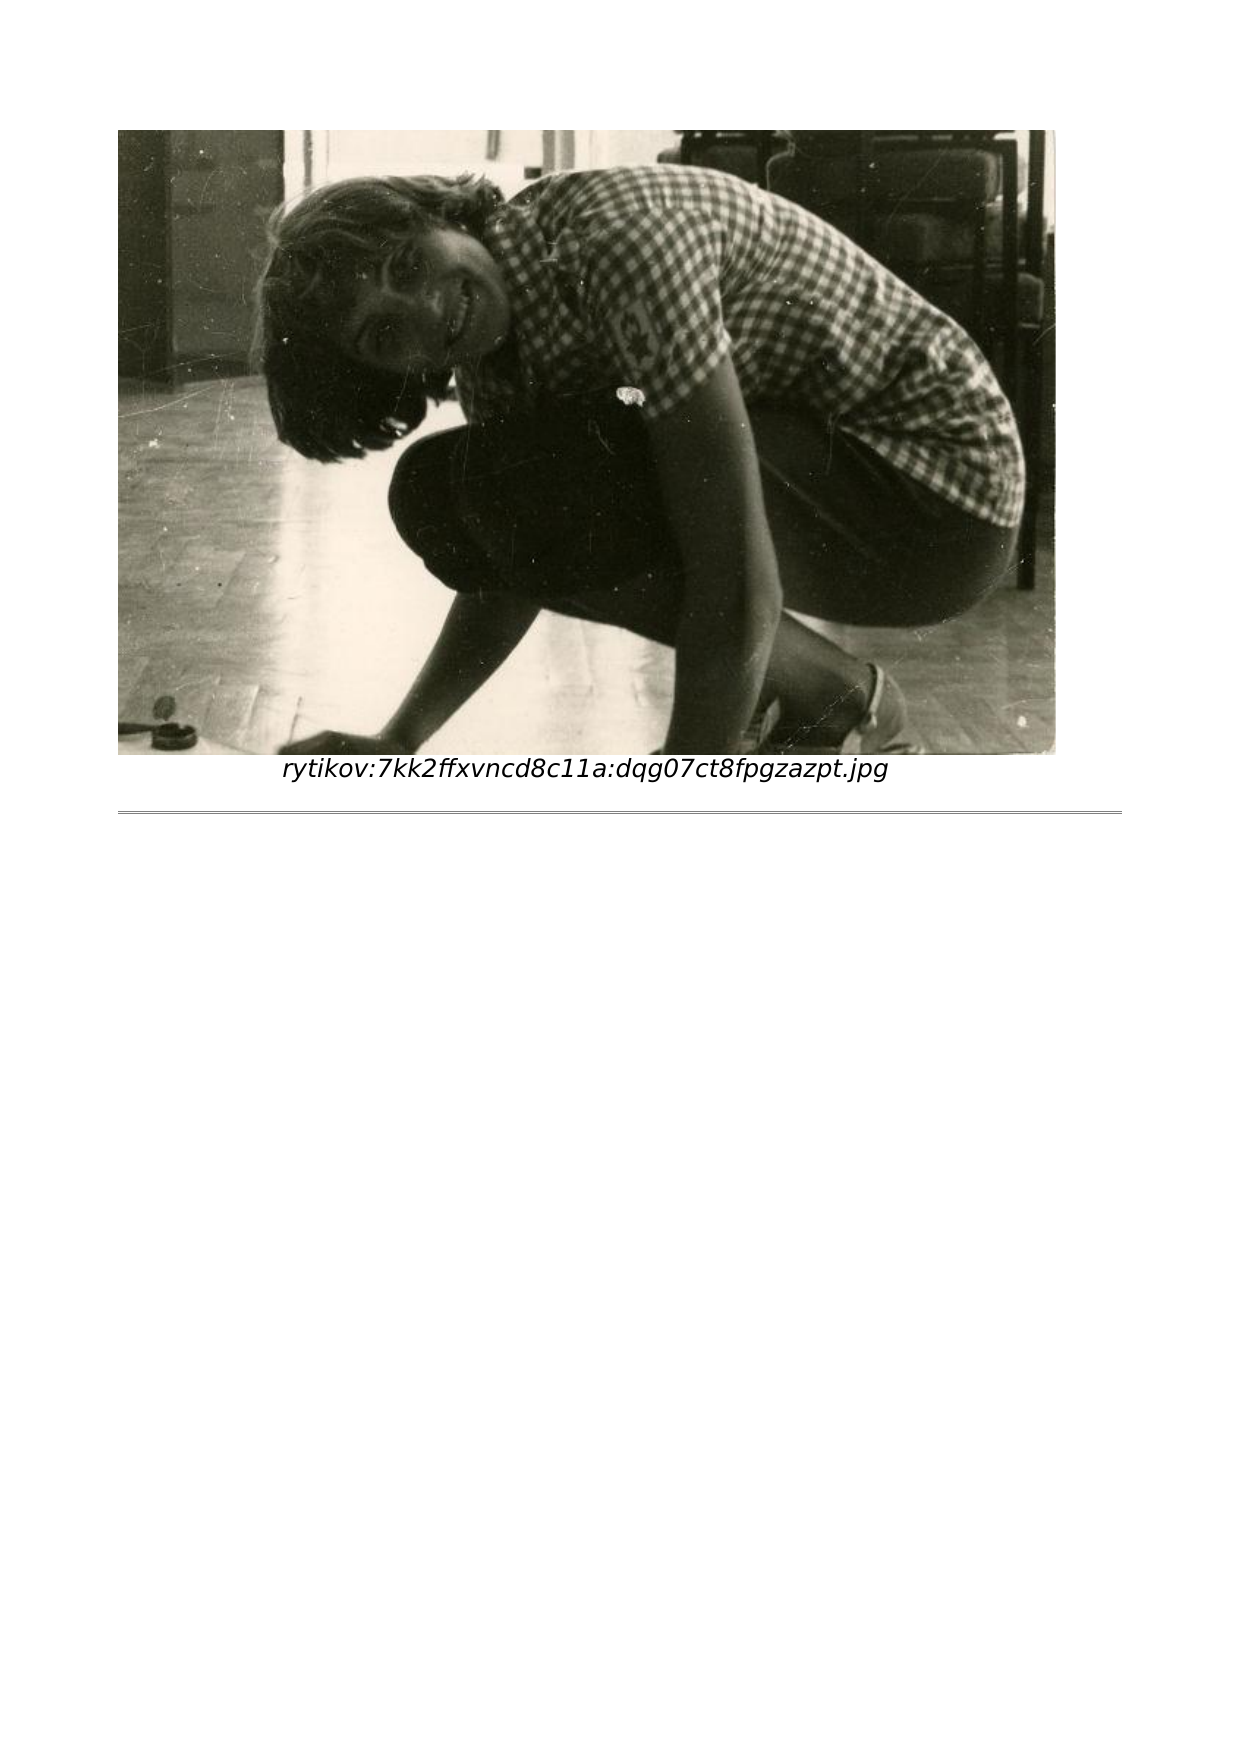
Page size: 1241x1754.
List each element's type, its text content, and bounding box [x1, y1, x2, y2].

picture [118, 130, 1056, 755]
text rytikov:7kk2ffxvncd8c11a:dqg07ct8fpgzazpt.jpg [118, 755, 1056, 784]
